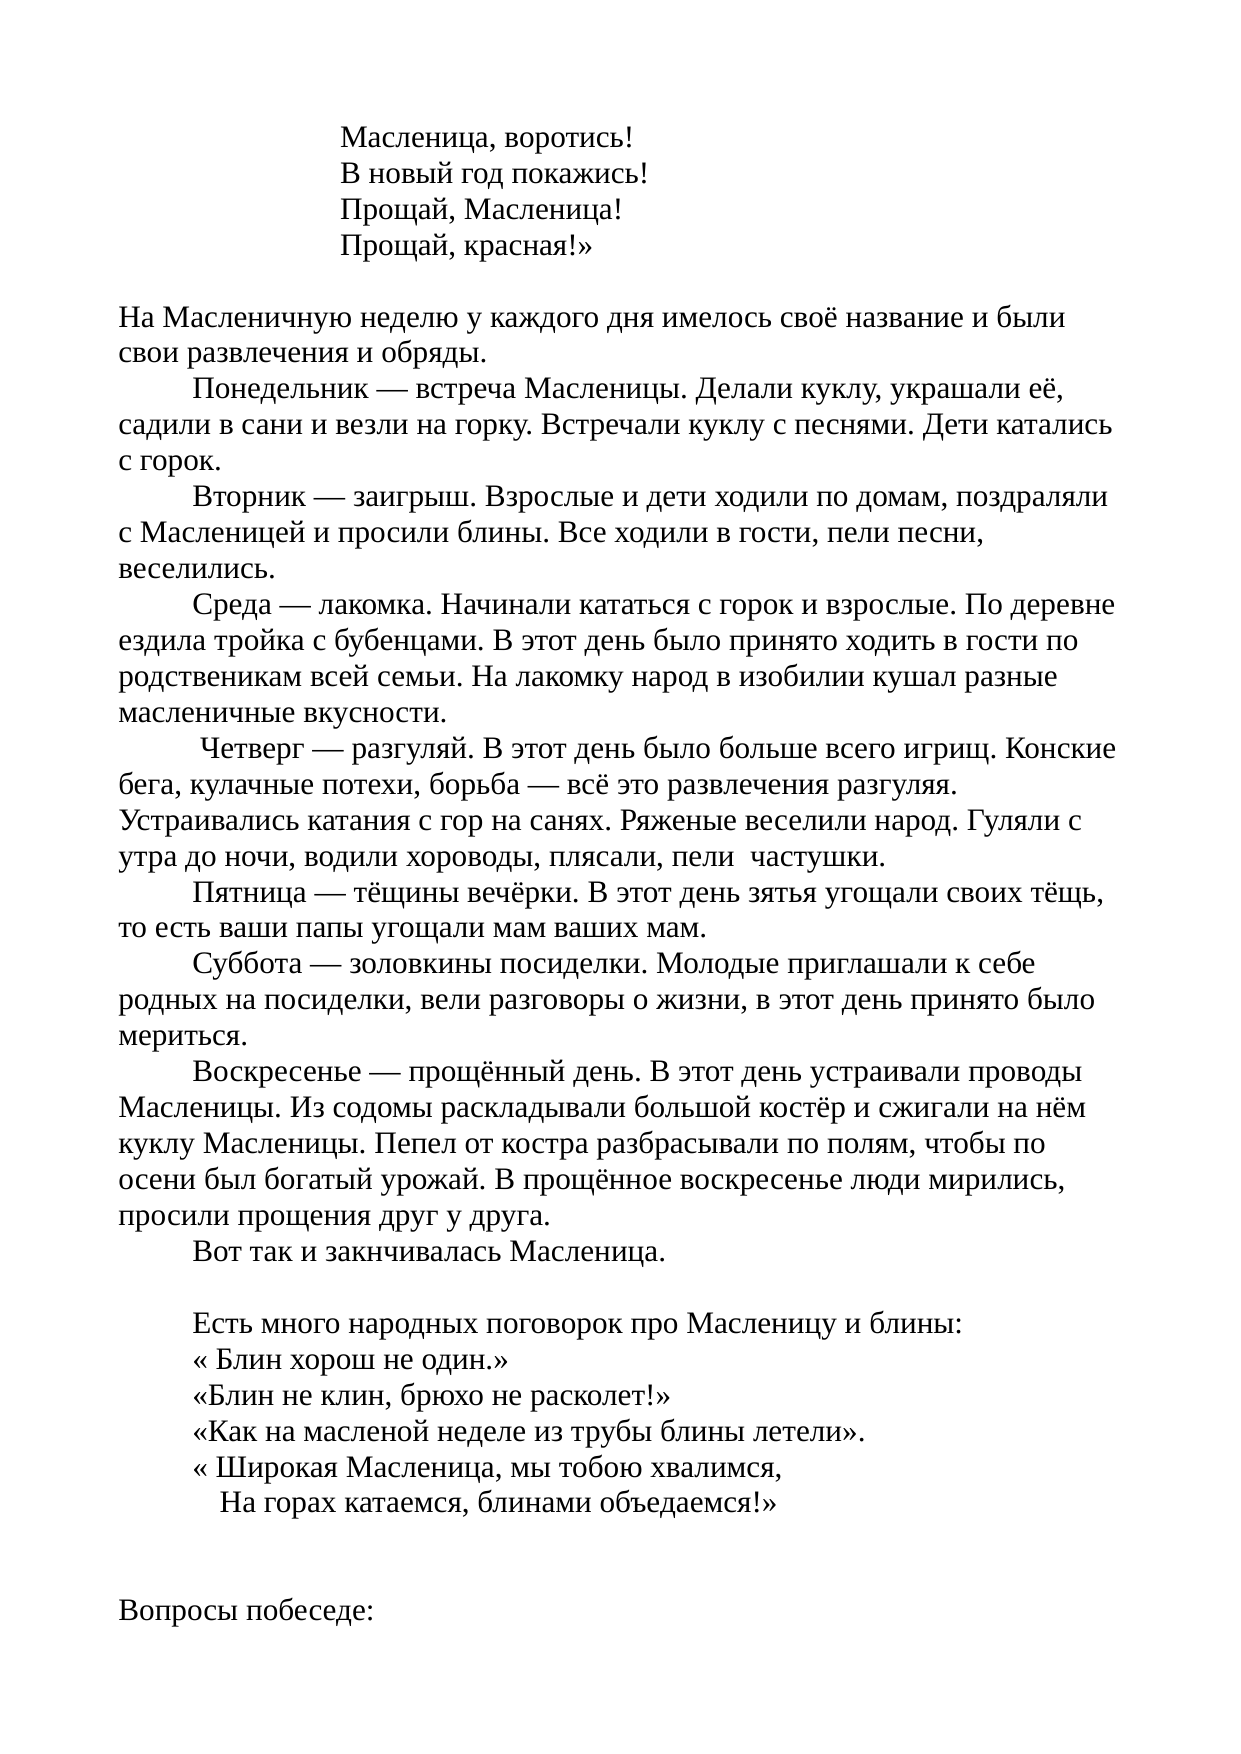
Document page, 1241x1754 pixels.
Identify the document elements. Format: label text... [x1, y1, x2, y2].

text « Широкая Масленица, мы тобою хвалимся, [118, 1448, 1122, 1484]
text Понедельник — встреча Масленицы. Делали куклу, украшали её, садили в сани и везли на горку. Встречали куклу с песнями. Дети катались с горок. [118, 370, 1122, 477]
text Вопросы побеседе: [118, 1592, 1122, 1627]
text Суббота — золовкины посиделки. Молодые приглашали к себе родных на посиделки, вели разговоры о жизни, в этот день принято было мериться. [118, 945, 1122, 1052]
text « Блин хорош не один.» [118, 1340, 1122, 1376]
text Пятница — тёщины вечёрки. В этот день зятья угощали своих тёщь, то есть ваши папы угощали мам ваших мам. [118, 873, 1122, 945]
text Вот так и закнчивалась Масленица. [118, 1232, 1122, 1268]
text На Масленичную неделю у каждого дня имелось своё название и были свои развлечения и обряды. [118, 298, 1122, 370]
text Вторник — заигрыш. Взрослые и дети ходили по домам, поздраляли с Масленицей и просили блины. Все ходили в гости, пели песни, веселились. [118, 477, 1122, 585]
text Воскресенье — прощённый день. В этот день устраивали проводы Масленицы. Из содомы раскладывали большой костёр и сжигали на нём куклу Масленицы. Пепел от костра разбрасывали по полям, чтобы по осени был богатый урожай. В прощённое воскресенье люди мирились, просили прощения друг у друга. [118, 1052, 1122, 1232]
text В новый год покажись! [118, 154, 1122, 190]
text На горах катаемся, блинами объедаемся!» [118, 1484, 1122, 1520]
text Четверг — разгуляй. В этот день было больше всего игрищ. Конские бега, кулачные потехи, борьба — всё это развлечения разгуляя. Устраивались катания с гор на санях. Ряженые веселили народ. Гуляли с утра до ночи, водили хороводы, плясали, пели частушки. [118, 729, 1122, 873]
text Прощай, красная!» [118, 226, 1122, 262]
text Среда — лакомка. Начинали кататься с горок и взрослые. По деревне ездила тройка с бубенцами. В этот день было принято ходить в гости по родственикам всей семьи. На лакомку народ в изобилии кушал разные масленичные вкусности. [118, 585, 1122, 729]
text Масленица, воротись! [118, 118, 1122, 154]
text Прощай, Масленица! [118, 190, 1122, 226]
text «Как на масленой неделе из трубы блины летели». [118, 1412, 1122, 1448]
text «Блин не клин, брюхо не расколет!» [118, 1376, 1122, 1412]
text Есть много народных поговорок про Масленицу и блины: [118, 1304, 1122, 1340]
